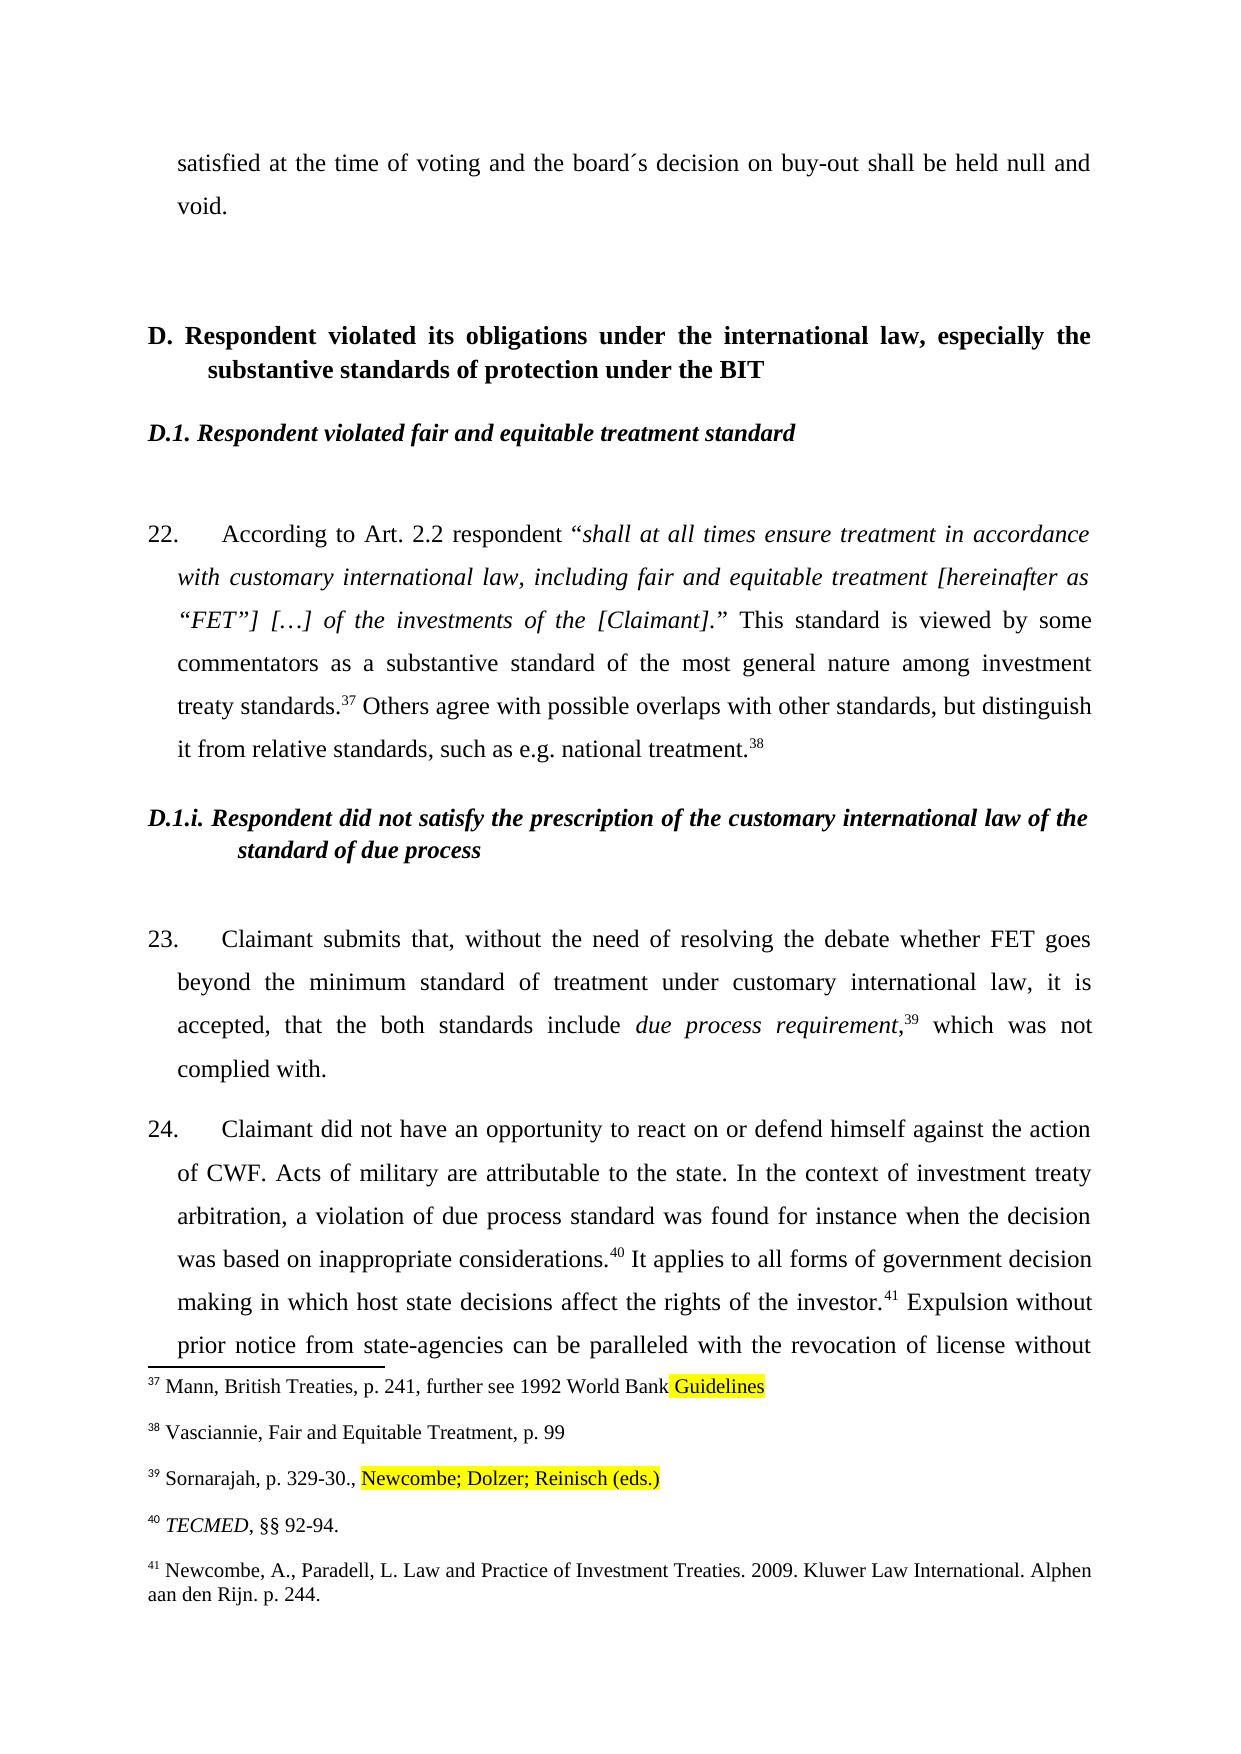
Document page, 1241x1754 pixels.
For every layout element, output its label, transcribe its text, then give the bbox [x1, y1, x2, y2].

list According to Art. 2.2 respondent “shall at all times ensure treatment in accordance with customary international law, including fair and equitable treatment [hereinafter as “FET”] […] of the investments of the [Claimant].” This standard is viewed by some commentators as a substantive standard of the most general nature among investment treaty standards. Others agree with possible overlaps with other standards, but distinguish it from relative standards, such as e.g. national treatment. [148, 519, 1092, 763]
list satisfied at the time of voting and the board´s decision on buy-out shall be held null and void. [148, 148, 1092, 219]
subtitle D.1. Respondent violated fair and equitable treatment standard [148, 418, 1092, 447]
subtitle D.1.i. Respondent did not satisfy the prescription of the customary international law of the standard of due process [148, 803, 1092, 864]
list Mann, British Treaties, p. 241, further see 1992 World Bank Guidelines [148, 1373, 1092, 1398]
list Claimant did not have an opportunity to react on or defend himself against the action of CWF. Acts of military are attributable to the state. In the context of investment treaty arbitration, a violation of due process standard was found for instance when the decision was based on inappropriate considerations. It applies to all forms of government decision making in which host state decisions affect the rights of the investor. Expulsion without prior notice from state-agencies can be paralleled with the revocation of license without [148, 1114, 1092, 1359]
list Claimant submits that, without the need of resolving the debate whether FET goes beyond the minimum standard of treatment under customary international law, it is accepted, that the both standards include due process requirement, which was not complied with. [148, 924, 1092, 1082]
list TECMED, §§ 92-94. [148, 1512, 1092, 1537]
list Vasciannie, Fair and Equitable Treatment, p. 99 [148, 1419, 1092, 1445]
subtitle D. Respondent violated its obligations under the international law, especially the substantive standards of protection under the BIT [148, 320, 1092, 384]
list Newcombe, A., Paradell, L. Law and Practice of Investment Treaties. 2009. Kluwer Law International. Alphen aan den Rijn. p. 244. [148, 1558, 1092, 1606]
list Sornarajah, p. 329-30., Newcombe; Dolzer; Reinisch (eds.) [148, 1466, 1092, 1491]
